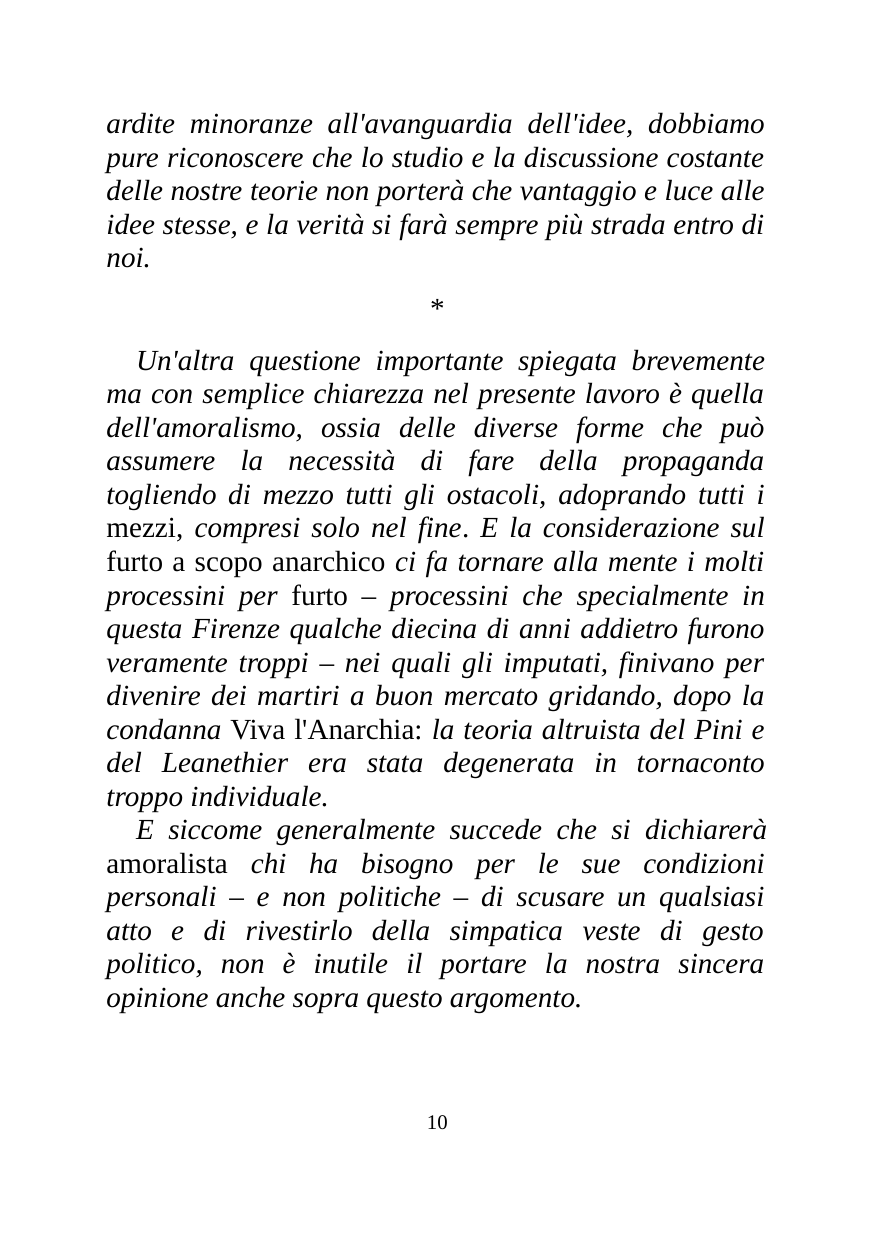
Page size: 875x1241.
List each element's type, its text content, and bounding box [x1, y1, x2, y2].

text Un'altra questione importante spiegata brevemente ma con semplice chiarezza nel presente lavoro è quella dell'amoralismo, ossia delle diverse forme che può assumere la necessità di fare della propaganda togliendo di mezzo tutti gli ostacoli, adoprando tutti i mezzi, compresi solo nel fine. E la considerazione sul furto a scopo anarchico ci fa tornare alla mente i molti processini per furto – processini che specialmente in questa Firenze qualche diecina di anni addietro furono veramente troppi – nei quali gli imputati, finivano per divenire dei martiri a buon mercato gridando, dopo la condanna Viva l'Anarchia: la teoria altruista del Pini e del Leanethier era stata degenerata in tornaconto troppo individuale. [106, 343, 768, 812]
text E siccome generalmente succede che si dichiarerà amoralista chi ha bisogno per le sue condizioni personali – e non politiche – di scusare un qualsiasi atto e di rivestirlo della simpatica veste di gesto politico, non è inutile il portare la nostra sincera opinione anche sopra questo argomento. [106, 812, 768, 1014]
text * [106, 292, 768, 325]
text ardite minoranze all'avanguardia dell'idee, dobbiamo pure riconoscere che lo studio e la discussione costante delle nostre teorie non porterà che vantaggio e luce alle idee stesse, e la verità si farà sempre più strada entro di noi. [106, 106, 768, 274]
